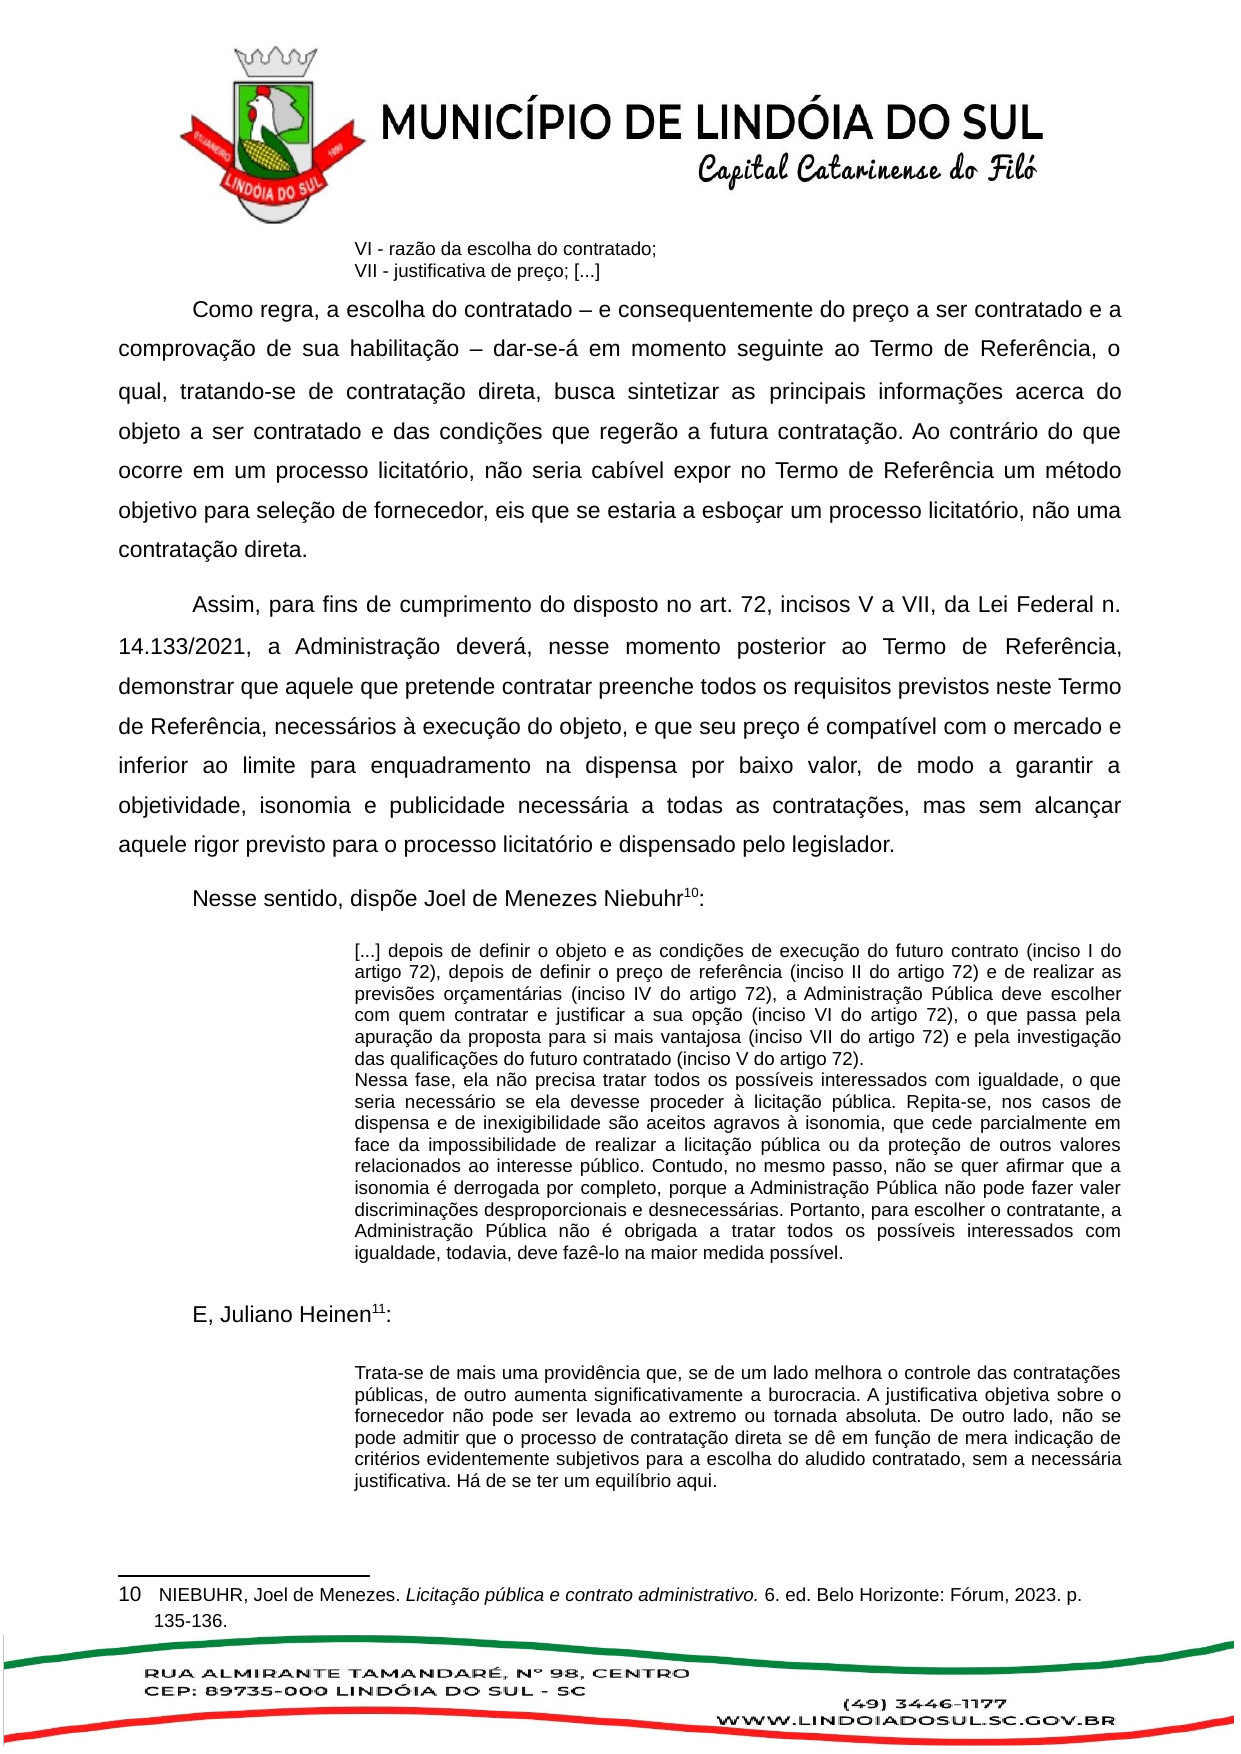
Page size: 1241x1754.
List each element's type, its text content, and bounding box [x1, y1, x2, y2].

text Nessa fase, ela não precisa tratar todos os possíveis interessados com igualdade, o que seria necessário se ela devesse proceder à licitação pública. Repita-se, nos casos de dispensa e de inexigibilidade são aceitos agravos à isonomia, que cede parcialmente em face da impossibilidade de realizar a licitação pública ou da proteção de outros valores relacionados ao interesse público. Contudo, no mesmo passo, não se quer afirmar que a isonomia é derrogada por completo, porque a Administração Pública não pode fazer valer discriminações desproporcionais e desnecessárias. Portanto, para escolher o contratante, a Administração Pública não é obrigada a tratar todos os possíveis interessados com igualdade, todavia, deve fazê-lo na maior medida possível. [354, 1069, 1122, 1263]
text VII - justificativa de preço; [...] [354, 259, 1122, 281]
text VI - razão da escolha do contratado; [354, 238, 1122, 259]
text E, Juliano Heinen: [118, 1301, 1122, 1327]
text Nesse sentido, dispõe Joel de Menezes Niebuhr: [118, 885, 1122, 912]
text Trata-se de mais uma providência que, se de um lado melhora o controle das contratações públicas, de outro aumenta significativamente a burocracia. A justificativa objetiva sobre o fornecedor não pode ser levada ao extremo ou tornada absoluta. De outro lado, não se pode admitir que o processo de contratação direta se dê em função de mera indicação de critérios evidentemente subjetivos para a escolha do aludido contratado, sem a necessária justificativa. Há de se ter um equilíbrio aqui. [354, 1362, 1122, 1491]
picture [4, 1635, 1233, 1746]
text NIEBUHR, Joel de Menezes. Licitação pública e contrato administrativo. 6. ed. Belo Horizonte: Fórum, 2023. p. 135-136. [118, 1582, 1122, 1631]
text [...] depois de definir o objeto e as condições de execução do futuro contrato (inciso I do artigo 72), depois de definir o preço de referência (inciso II do artigo 72) e de realizar as previsões orçamentárias (inciso IV do artigo 72), a Administração Pública deve escolher com quem contratar e justificar a sua opção (inciso VI do artigo 72), o que passa pela apuração da proposta para si mais vantajosa (inciso VII do artigo 72) e pela investigação das qualificações do futuro contratado (inciso V do artigo 72). [354, 939, 1122, 1069]
picture [122, 31, 1121, 232]
text Assim, para fins de cumprimento do disposto no art. 72, incisos V a VII, da Lei Federal n. 14.133/2021, a Administração deverá, nesse momento posterior ao Termo de Referência, demonstrar que aquele que pretende contratar preenche todos os requisitos previstos neste Termo de Referência, necessários à execução do objeto, e que seu preço é compatível com o mercado e inferior ao limite para enquadramento na dispensa por baixo valor, de modo a garantir a objetividade, isonomia e publicidade necessária a todas as contratações, mas sem alcançar aquele rigor previsto para o processo licitatório e dispensado pelo legislador. [118, 591, 1122, 857]
text Como regra, a escolha do contratado – e consequentemente do preço a ser contratado e a comprovação de sua habilitação – dar-se-á em momento seguinte ao Termo de Referência, o qual, tratando-se de contratação direta, busca sintetizar as principais informações acerca do objeto a ser contratado e das condições que regerão a futura contratação. Ao contrário do que ocorre em um processo licitatório, não seria cabível expor no Termo de Referência um método objetivo para seleção de fornecedor, eis que se estaria a esboçar um processo licitatório, não uma contratação direta. [118, 296, 1122, 563]
